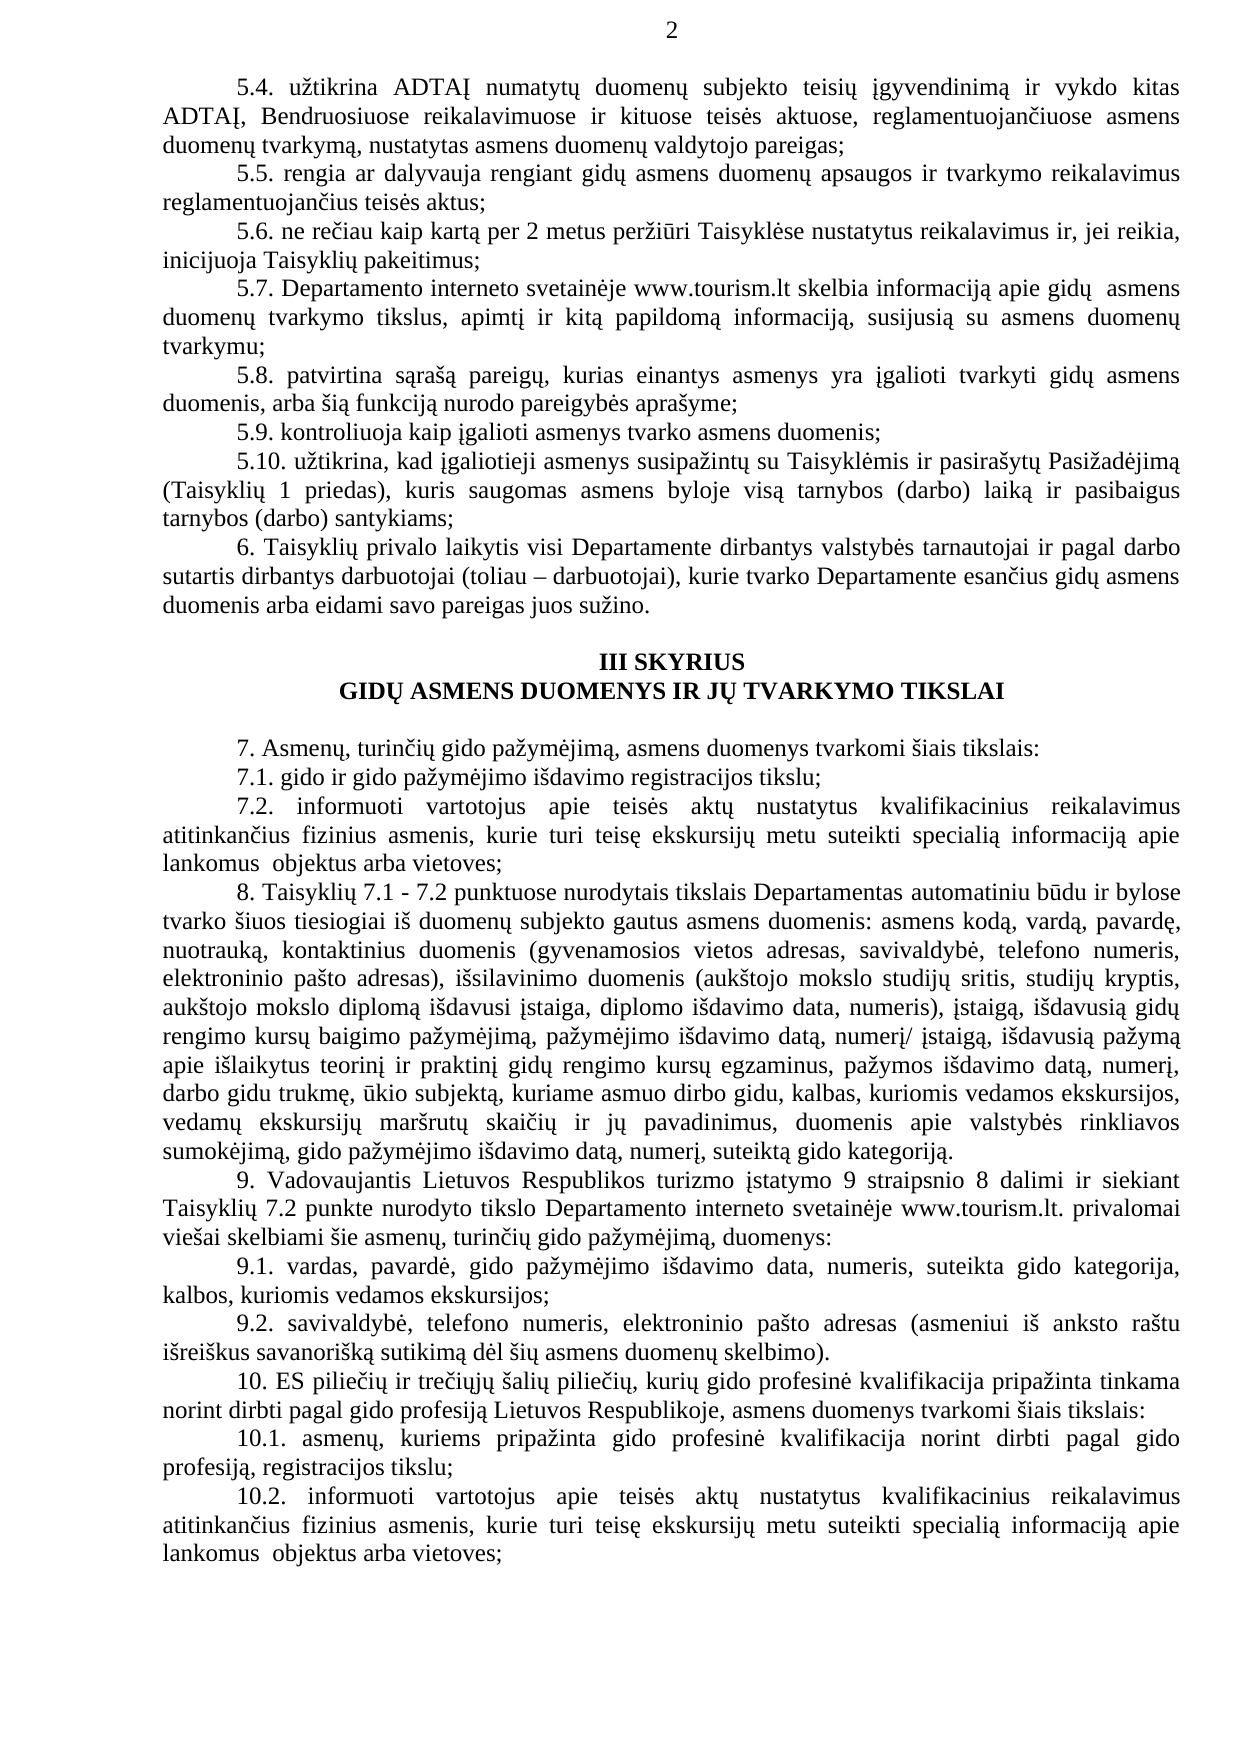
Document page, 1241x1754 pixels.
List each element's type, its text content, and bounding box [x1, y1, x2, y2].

text 5.6. ne rečiau kaip kartą per 2 metus peržiūri Taisyklėse nustatytus reikalavimus ir, jei reikia, inicijuoja Taisyklių pakeitimus; [162, 216, 1181, 273]
text 9. Vadovaujantis Lietuvos Respublikos turizmo įstatymo 9 straipsnio 8 dalimi ir siekiant Taisyklių 7.2 punkte nurodyto tikslo Departamento interneto svetainėje www.tourism.lt. privalomai viešai skelbiami šie asmenų, turinčių gido pažymėjimą, duomenys: [162, 1165, 1181, 1251]
text 10.2. informuoti vartotojus apie teisės aktų nustatytus kvalifikacinius reikalavimus atitinkančius fizinius asmenis, kurie turi teisę ekskursijų metu suteikti specialią informaciją apie lankomus objektus arba vietoves; [162, 1481, 1181, 1567]
text 10. ES piliečių ir trečiųjų šalių piliečių, kurių gido profesinė kvalifikacija pripažinta tinkama norint dirbti pagal gido profesiją Lietuvos Respublikoje, asmens duomenys tvarkomi šiais tikslais: [162, 1366, 1181, 1423]
text 5.8. patvirtina sąrašą pareigų, kurias einantys asmenys yra įgalioti tvarkyti gidų asmens duomenis, arba šią funkciją nurodo pareigybės aprašyme; [162, 360, 1181, 417]
text 5.10. užtikrina, kad įgaliotieji asmenys susipažintų su Taisyklėmis ir pasirašytų Pasižadėjimą (Taisyklių 1 priedas), kuris saugomas asmens byloje visą tarnybos (darbo) laiką ir pasibaigus tarnybos (darbo) santykiams; [162, 446, 1181, 532]
text 7. Asmenų, turinčių gido pažymėjimą, asmens duomenys tvarkomi šiais tikslais: [162, 733, 1181, 762]
text III SKYRIUS [162, 647, 1181, 676]
text 10.1. asmenų, kuriems pripažinta gido profesinė kvalifikacija norint dirbti pagal gido profesiją, registracijos tikslu; [162, 1423, 1181, 1481]
text GIDŲ ASMENS DUOMENYS IR JŲ TVARKYMO TIKSLAI [162, 676, 1181, 705]
text 5.9. kontroliuoja kaip įgalioti asmenys tvarko asmens duomenis; [162, 417, 1181, 446]
text 5.5. rengia ar dalyvauja rengiant gidų asmens duomenų apsaugos ir tvarkymo reikalavimus reglamentuojančius teisės aktus; [162, 158, 1181, 216]
text 7.2. informuoti vartotojus apie teisės aktų nustatytus kvalifikacinius reikalavimus atitinkančius fizinius asmenis, kurie turi teisę ekskursijų metu suteikti specialią informaciją apie lankomus objektus arba vietoves; [162, 791, 1181, 877]
text 7.1. gido ir gido pažymėjimo išdavimo registracijos tikslu; [162, 762, 1181, 791]
text 5.7. Departamento interneto svetainėje www.tourism.lt skelbia informaciją apie gidų asmens duomenų tvarkymo tikslus, apimtį ir kitą papildomą informaciją, susijusią su asmens duomenų tvarkymu; [162, 273, 1181, 360]
text 6. Taisyklių privalo laikytis visi Departamente dirbantys valstybės tarnautojai ir pagal darbo sutartis dirbantys darbuotojai (toliau – darbuotojai), kurie tvarko Departamente esančius gidų asmens duomenis arba eidami savo pareigas juos sužino. [162, 532, 1181, 618]
text 8. Taisyklių 7.1 - 7.2 punktuose nurodytais tikslais Departamentas automatiniu būdu ir bylose tvarko šiuos tiesiogiai iš duomenų subjekto gautus asmens duomenis: asmens kodą, vardą, pavardę, nuotrauką, kontaktinius duomenis (gyvenamosios vietos adresas, savivaldybė, telefono numeris, elektroninio pašto adresas), išsilavinimo duomenis (aukštojo mokslo studijų sritis, studijų kryptis, aukštojo mokslo diplomą išdavusi įstaiga, diplomo išdavimo data, numeris), įstaigą, išdavusią gidų rengimo kursų baigimo pažymėjimą, pažymėjimo išdavimo datą, numerį/ įstaigą, išdavusią pažymą apie išlaikytus teorinį ir praktinį gidų rengimo kursų egzaminus, pažymos išdavimo datą, numerį, darbo gidu trukmę, ūkio subjektą, kuriame asmuo dirbo gidu, kalbas, kuriomis vedamos ekskursijos, vedamų ekskursijų maršrutų skaičių ir jų pavadinimus, duomenis apie valstybės rinkliavos sumokėjimą, gido pažymėjimo išdavimo datą, numerį, suteiktą gido kategoriją. [162, 877, 1181, 1165]
text 5.4. užtikrina ADTAĮ numatytų duomenų subjekto teisių įgyvendinimą ir vykdo kitas ADTAĮ, Bendruosiuose reikalavimuose ir kituose teisės aktuose, reglamentuojančiuose asmens duomenų tvarkymą, nustatytas asmens duomenų valdytojo pareigas; [162, 72, 1181, 158]
text 9.1. vardas, pavardė, gido pažymėjimo išdavimo data, numeris, suteikta gido kategorija, kalbos, kuriomis vedamos ekskursijos; [162, 1251, 1181, 1308]
text 9.2. savivaldybė, telefono numeris, elektroninio pašto adresas (asmeniui iš anksto raštu išreiškus savanorišką sutikimą dėl šių asmens duomenų skelbimo). [162, 1308, 1181, 1366]
